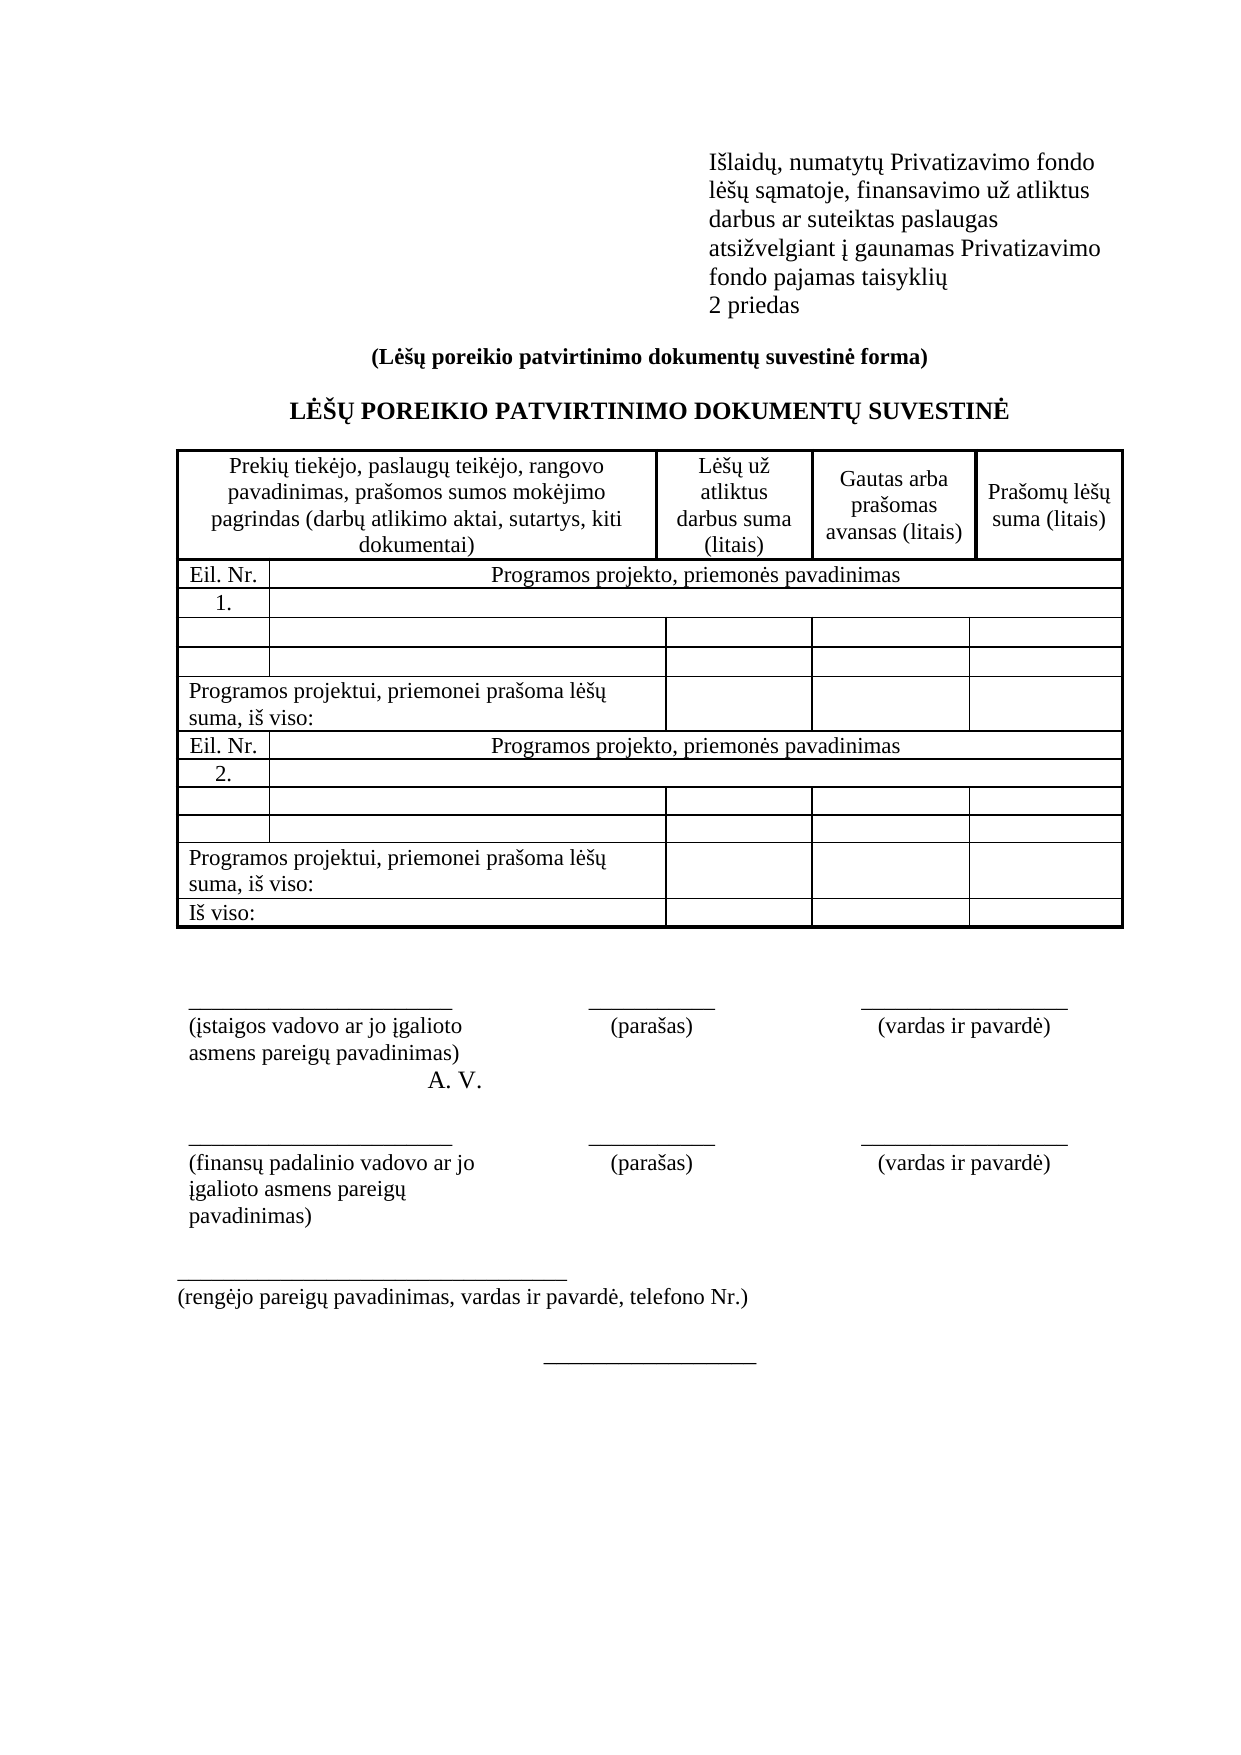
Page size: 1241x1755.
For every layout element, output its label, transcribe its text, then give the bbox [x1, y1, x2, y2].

table_cell [270, 618, 665, 646]
table_cell [270, 816, 665, 842]
table_cell [667, 816, 811, 842]
table_cell [813, 677, 969, 730]
table_cell [667, 788, 811, 814]
table_cell [270, 788, 665, 814]
table_cell Iš viso: [179, 899, 665, 925]
table_header ___________ (parašas) [497, 1123, 806, 1228]
table_header _______________________ (įstaigos vadovo ar jo įgalioto asmens pareigų pavadinimas) [177, 986, 497, 1065]
table_cell [179, 618, 269, 646]
text __________________________________ [177, 1257, 1122, 1283]
table_cell Eil. Nr. [179, 561, 269, 587]
table_cell [813, 899, 969, 925]
table_header __________________ (vardas ir pavardė) [806, 986, 1122, 1065]
table_cell 2. [179, 760, 269, 786]
table_cell [813, 788, 969, 814]
text (rengėjo pareigų pavadinimas, vardas ir pavardė, telefono Nr.) [177, 1283, 1122, 1309]
table_cell [270, 760, 1121, 786]
table_cell Programos projekto, priemonės pavadinimas [270, 561, 1121, 587]
table_cell [970, 843, 1121, 897]
table_cell [667, 843, 811, 897]
table_cell [970, 816, 1121, 842]
text fondo pajamas taisyklių [177, 262, 1122, 291]
text darbus ar suteiktas paslaugas [177, 204, 1122, 233]
table_cell [813, 843, 969, 897]
table_header Lėšų už atliktus darbus suma (litais) [658, 452, 811, 557]
text atsižvelgiant į gaunamas Privatizavimo [177, 233, 1122, 262]
table_cell [813, 648, 969, 676]
table_cell [667, 899, 811, 925]
table_cell [667, 648, 811, 676]
text Išlaidų, numatytų Privatizavimo fondo [177, 147, 1122, 176]
table_cell Programos projektui, priemonei prašoma lėšų suma, iš viso: [179, 677, 665, 730]
table_cell [813, 816, 969, 842]
table_cell [179, 788, 269, 814]
table_cell [970, 788, 1121, 814]
table_header Prekių tiekėjo, paslaugų teikėjo, rangovo pavadinimas, prašomos sumos mokėjimo pagrindas (darbų atlikimo aktai, sutartys, kiti dokumentai) [179, 452, 655, 557]
text (Lėšų poreikio patvirtinimo dokumentų suvestinė forma) [177, 343, 1122, 370]
table_cell [970, 618, 1121, 646]
table_header ___________ (parašas) [497, 986, 806, 1065]
table_header __________________ (vardas ir pavardė) [806, 1123, 1122, 1228]
table_header Prašomų lėšų suma (litais) [978, 452, 1121, 557]
text lėšų sąmatoje, finansavimo už atliktus [177, 176, 1122, 204]
table_cell Eil. Nr. [179, 732, 269, 758]
table_cell Programos projektui, priemonei prašoma lėšų suma, iš viso: [179, 843, 665, 897]
table_cell [179, 648, 269, 676]
table_cell [970, 677, 1121, 730]
table_cell [970, 648, 1121, 676]
table_cell [179, 816, 269, 842]
text A. V. [427, 1065, 1122, 1094]
table_cell Programos projekto, priemonės pavadinimas [270, 732, 1121, 758]
table_cell 1. [179, 589, 269, 617]
table_header Gautas arba prašomas avansas (litais) [814, 452, 974, 557]
table_cell [970, 899, 1121, 925]
text LĖŠŲ POREIKIO PATVIRTINIMO DOKUMENTŲ SUVESTINĖ [177, 396, 1122, 425]
table_cell [270, 648, 665, 676]
table_header _______________________ (finansų padalinio vadovo ar jo įgalioto asmens pareigų pavadinimas) [177, 1123, 497, 1228]
text _________________ [177, 1338, 1122, 1367]
text 2 priedas [177, 291, 1122, 319]
table_cell [813, 618, 969, 646]
table_cell [270, 589, 1121, 617]
table_cell [667, 677, 811, 730]
table_cell [667, 618, 811, 646]
